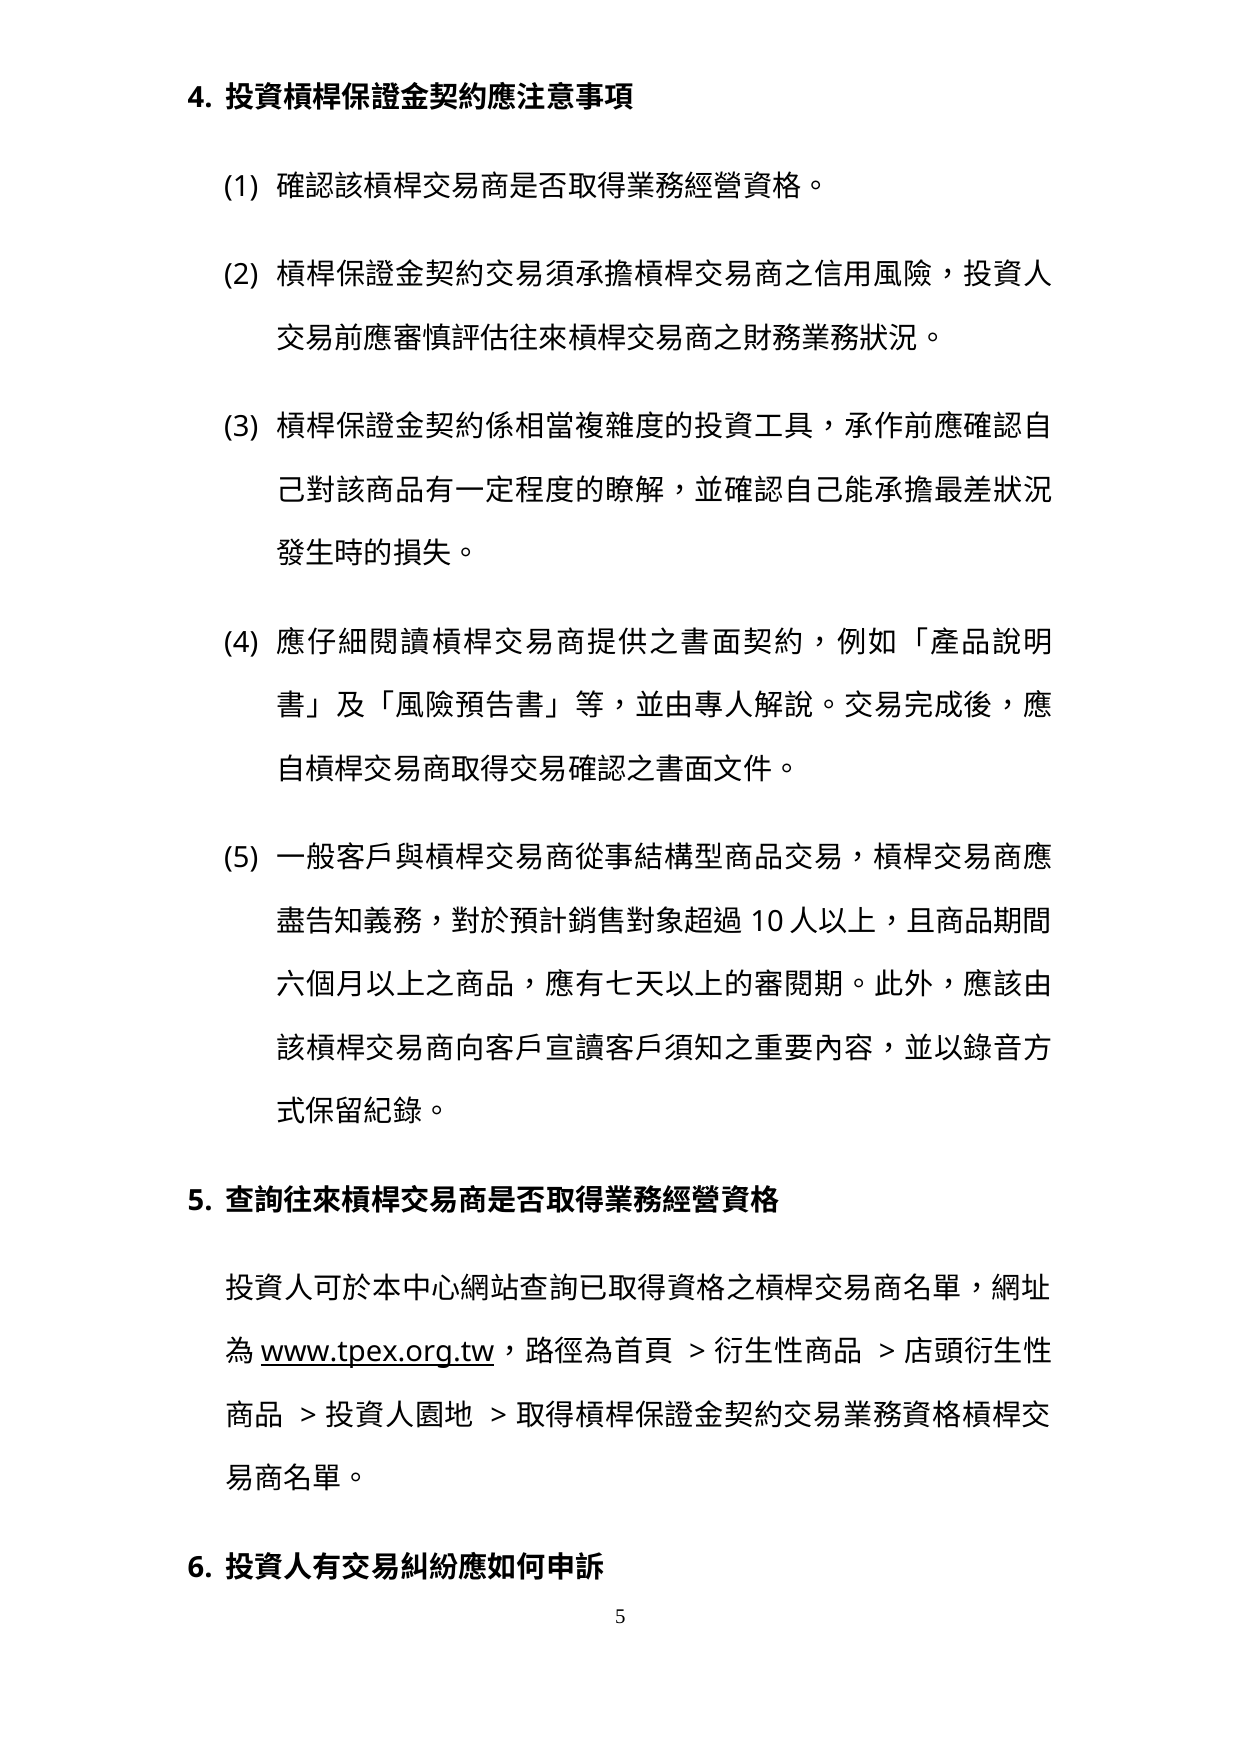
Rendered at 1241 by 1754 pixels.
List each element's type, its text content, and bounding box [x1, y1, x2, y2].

list 應仔細閱讀槓桿交易商提供之書面契約，例如「產品說明書」及「風險預告書」等，並由專人解說。交易完成後，應自槓桿交易商取得交易確認之書面文件。 [224, 618, 1053, 787]
list 投資槓桿保證金契約應注意事項 [187, 74, 1053, 116]
list 確認該槓桿交易商是否取得業務經營資格。 [224, 162, 1053, 205]
list 一般客戶與槓桿交易商從事結構型商品交易，槓桿交易商應盡告知義務，對於預計銷售對象超過10人以上，且商品期間六個月以上之商品，應有七天以上的審閱期。此外，應該由該槓桿交易商向客戶宣讀客戶須知之重要內容，並以錄音方式保留紀錄。 [224, 834, 1053, 1130]
list 查詢往來槓桿交易商是否取得業務經營資格 [187, 1176, 1053, 1218]
list 投資人有交易糾紛應如何申訴 [187, 1543, 1053, 1586]
text 投資人可於本中心網站查詢已取得資格之槓桿交易商名單，網址為www.tpex.org.tw，路徑為首頁 > 衍生性商品 > 店頭衍生性商品 > 投資人園地 > 取得槓桿保證金契約交易業務資格槓桿交易商名單。 [225, 1264, 1053, 1497]
list 槓桿保證金契約交易須承擔槓桿交易商之信用風險，投資人交易前應審慎評估往來槓桿交易商之財務業務狀況。 [224, 251, 1053, 357]
list 槓桿保證金契約係相當複雜度的投資工具，承作前應確認自己對該商品有一定程度的瞭解，並確認自己能承擔最差狀況發生時的損失。 [224, 403, 1053, 572]
